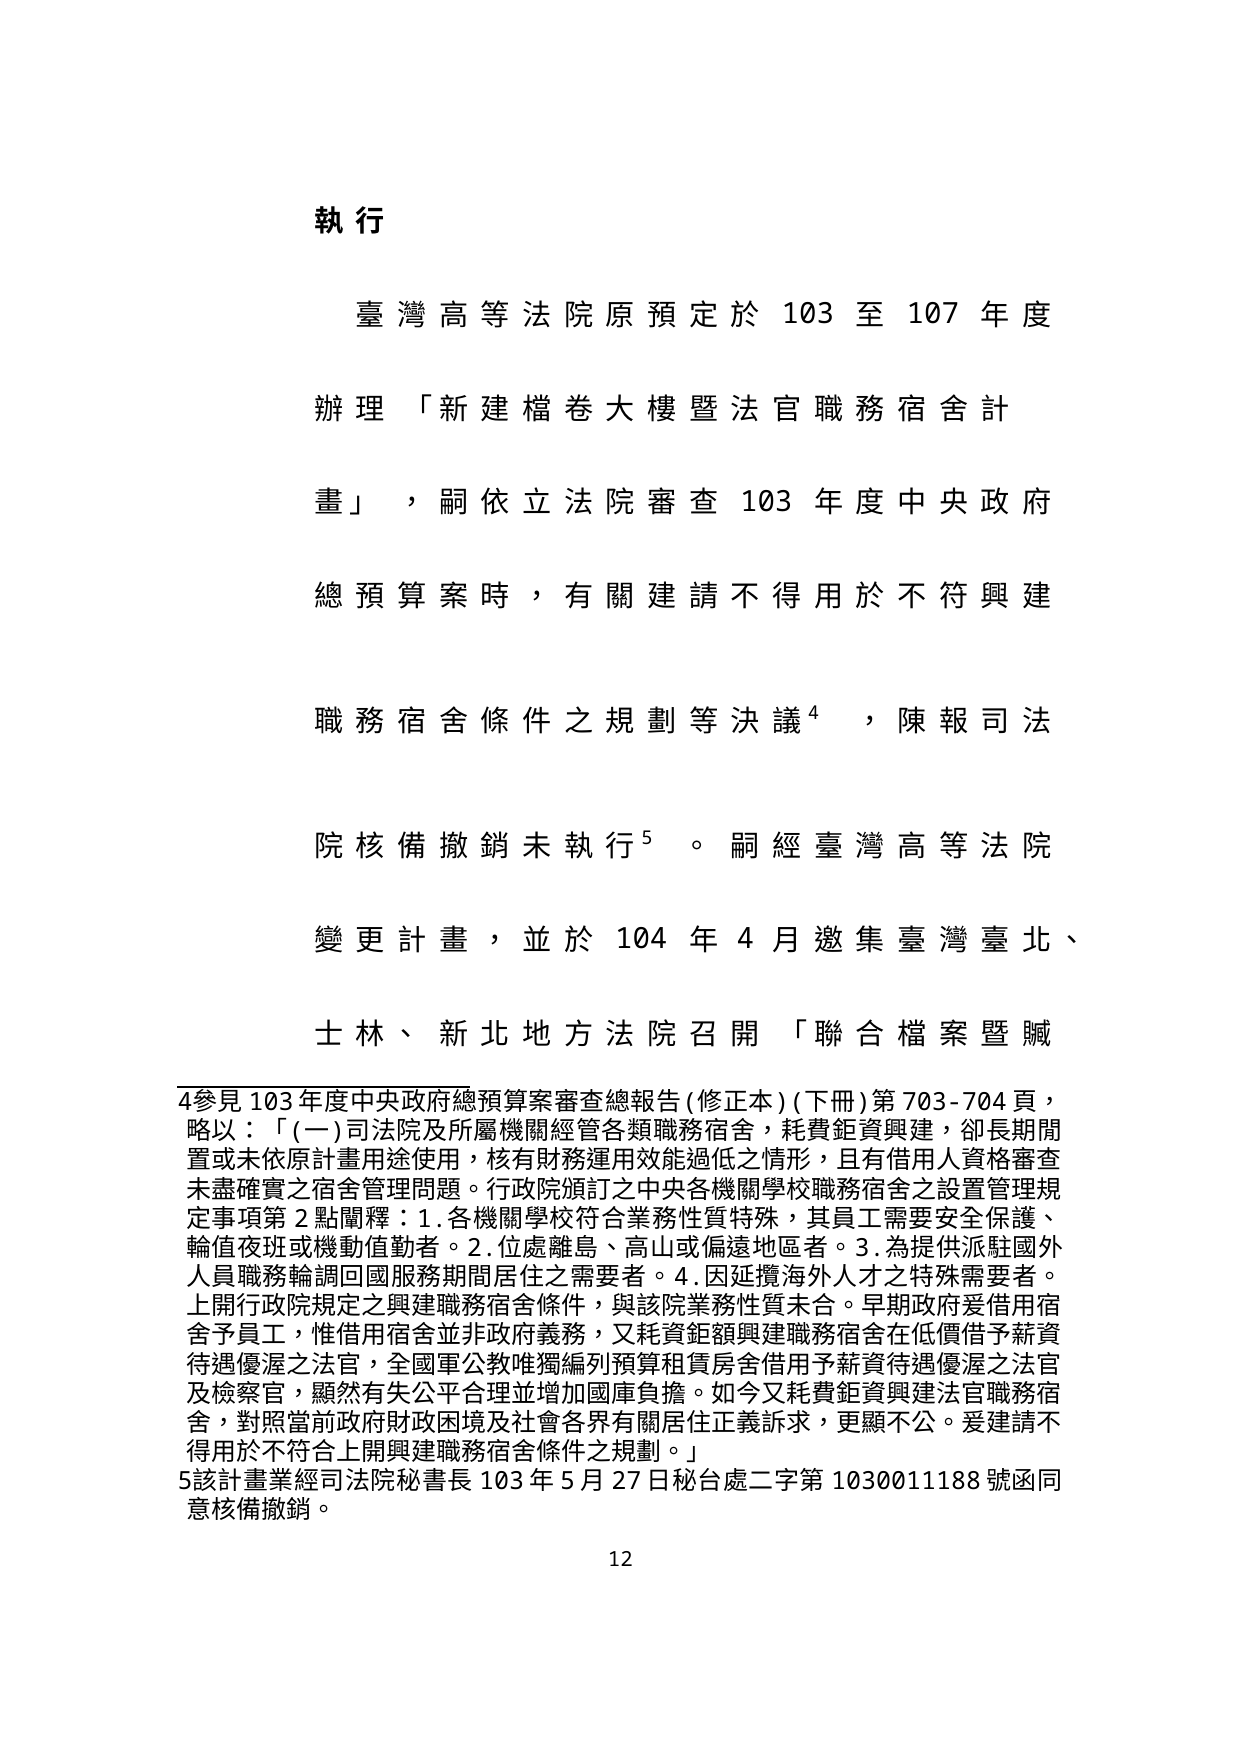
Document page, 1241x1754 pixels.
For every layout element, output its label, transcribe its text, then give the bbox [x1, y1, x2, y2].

text 臺灣高等法院原預定於103至107年度辦理「新建檔卷大樓暨法官職務宿舍計畫」，嗣依立法院審查103年度中央政府總預算案時，有關建請不得用於不符興建職務宿舍條件之規劃等決議，陳報司法院核備撤銷未執行。嗣經臺灣高等法院變更計畫，並於104年4月邀集臺灣臺北、士林、新北地方法院召開「聯合檔案暨贓證物庫大樓興建計畫」推動小組會議，規劃於臺北市木柵區興建聯合檔案暨贓證物庫大樓(地下2層，地上10層，以下簡稱檔證大樓)，計畫自105年10月起辦理，總經費4億8,756萬8千元，預計於109年底完工。截至107年底止，累計已編列預算2,776萬6千元，累計執行數801萬9千元，累計執行率28.88%；107年度可支用預算數2,308萬7千元，執行結果，本期執行數334萬元(均為實現數)，預算執行率僅為14.47%，究其原因主要係臺灣高等法院會同地政機關於107年5月8日辦理建案用地鑑界作業時，臺北市古亭區地政事務所測量發現現場建築線與地籍線似有不符(基地界點座標系統誤差致基地現場建築線與地籍線不一致情形)，需辦理整合平差作業，時間較為冗長，致延宕計畫推動時程，並影響預算執行。 [271, 240, 1058, 1052]
text 執行 [242, 177, 1058, 240]
text 參見103年度中央政府總預算案審查總報告(修正本)(下冊)第703-704頁，略以：「(一)司法院及所屬機關經管各類職務宿舍，耗費鉅資興建，卻長期閒置或未依原計畫用途使用，核有財務運用效能過低之情形，且有借用人資格審查未盡確實之宿舍管理問題。行政院頒訂之中央各機關學校職務宿舍之設置管理規定事項第2點闡釋：1.各機關學校符合業務性質特殊，其員工需要安全保護、輪值夜班或機動值勤者。2.位處離島、高山或偏遠地區者。3.為提供派駐國外人員職務輪調回國服務期間居住之需要者。4.因延攬海外人才之特殊需要者。上開行政院規定之興建職務宿舍條件，與該院業務性質未合。早期政府爰借用宿舍予員工，惟借用宿舍並非政府義務，又耗資鉅額興建職務宿舍在低價借予薪資待遇優渥之法官，全國軍公教唯獨編列預算租賃房舍借用予薪資待遇優渥之法官及檢察官，顯然有失公平合理並增加國庫負擔。如今又耗費鉅資興建法官職務宿舍，對照當前政府財政困境及社會各界有關居住正義訴求，更顯不公。爰建請不得用於不符合上開興建職務宿舍條件之規劃。」 [177, 1087, 1063, 1466]
text 該計畫業經司法院秘書長103年5月27日秘台處二字第1030011188號函同意核備撤銷。 [177, 1466, 1063, 1525]
